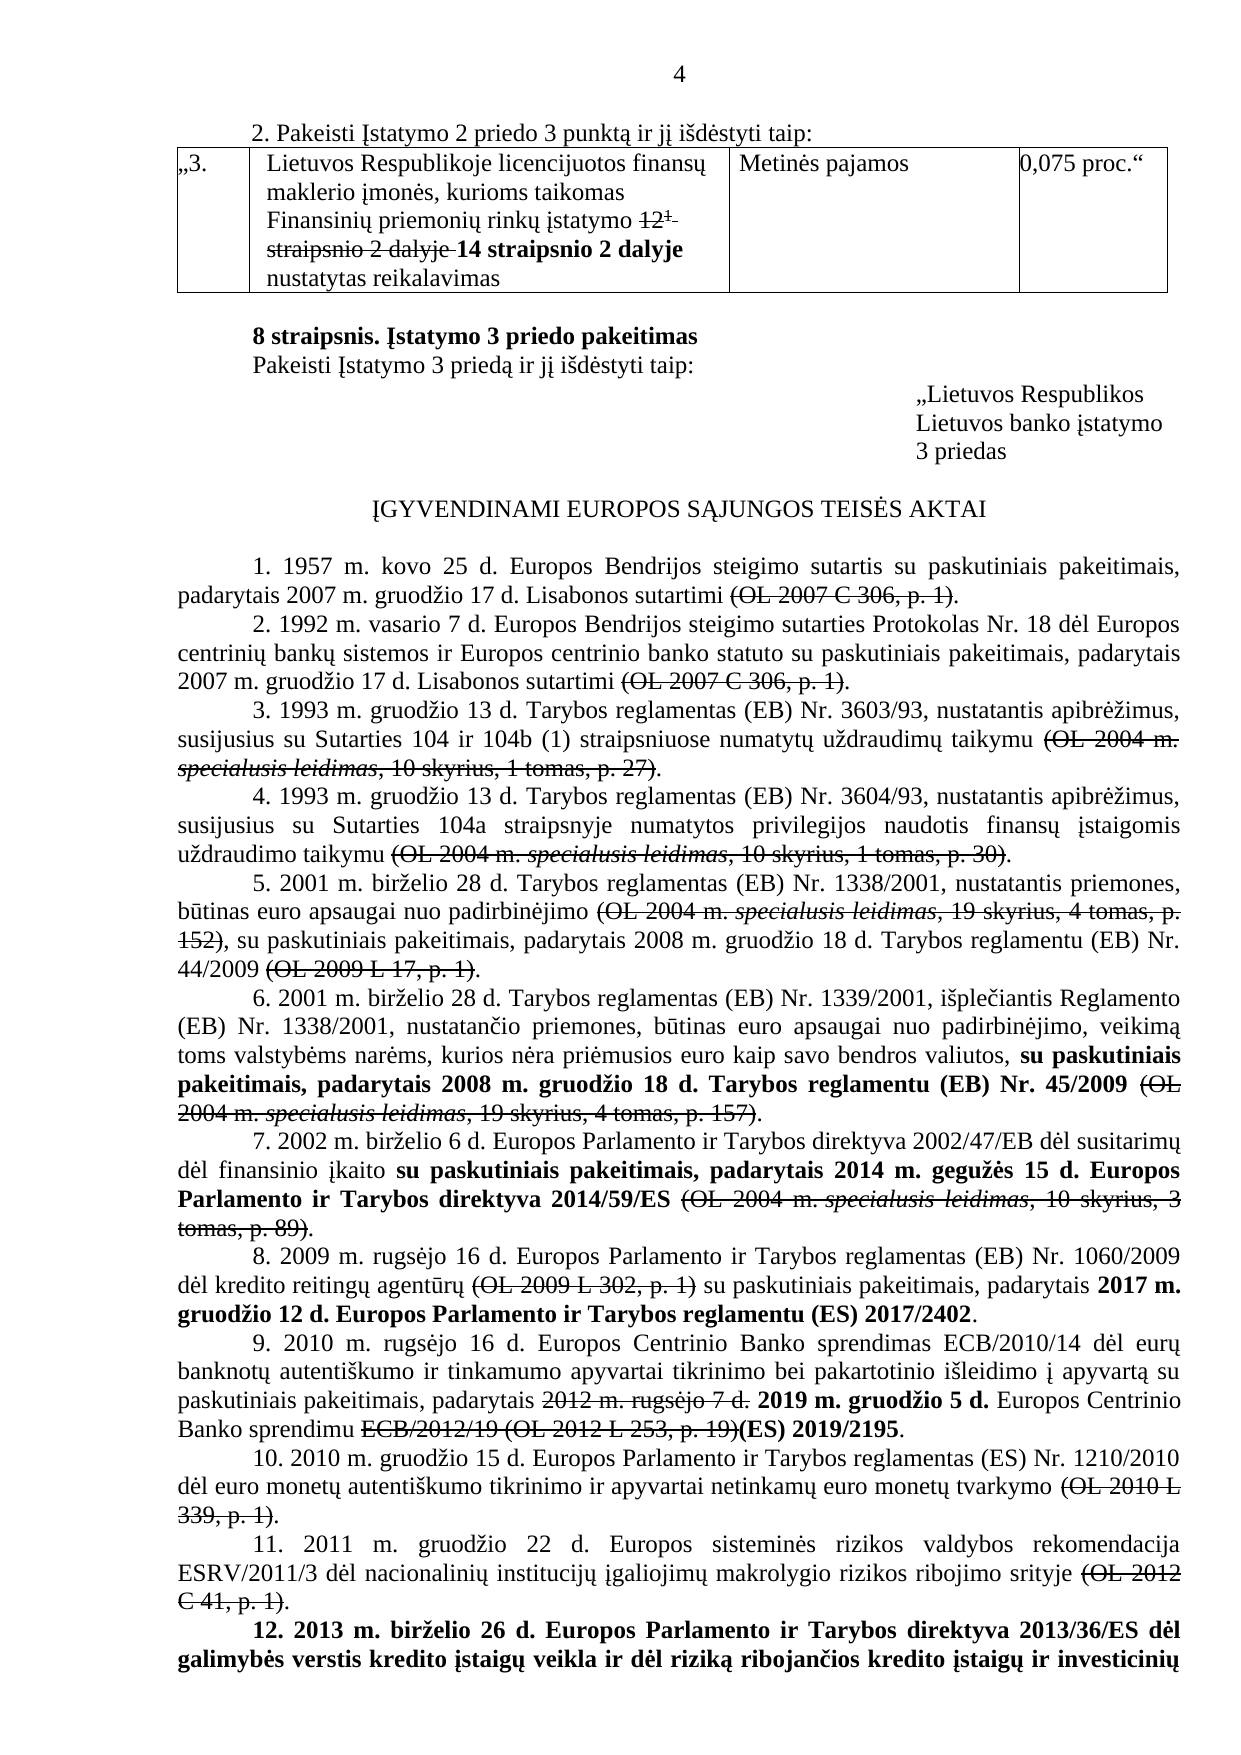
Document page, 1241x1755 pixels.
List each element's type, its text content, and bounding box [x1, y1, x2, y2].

text 8. 2009 m. rugsėjo 16 d. Europos Parlamento ir Tarybos reglamentas (EB) Nr. 1060/2009 dėl kredito reitingų agentūrų (OL 2009 L 302, p. 1) su paskutiniais pakeitimais, padarytais 2017 m. gruodžio 12 d. Europos Parlamento ir Tarybos reglamentu (ES) 2017/2402. [177, 1241, 1181, 1328]
text Lietuvos banko įstatymo [916, 408, 1181, 436]
text 10. 2010 m. gruodžio 15 d. Europos Parlamento ir Tarybos reglamentas (ES) Nr. 1210/2010 dėl euro monetų autentiškumo tikrinimo ir apyvartai netinkamų euro monetų tvarkymo (OL 2010 L 339, p. 1). [177, 1443, 1181, 1529]
text 3. 1993 m. gruodžio 13 d. Tarybos reglamentas (EB) Nr. 3603/93, nustatantis apibrėžimus, susijusius su Sutarties 104 ir 104b (1) straipsniuose numatytų uždraudimų taikymu (OL 2004 m. specialusis leidimas, 10 skyrius, 1 tomas, p. 27). [177, 695, 1181, 781]
text 11. 2011 m. gruodžio 22 d. Europos sisteminės rizikos valdybos rekomendacija ESRV/2011/3 dėl nacionalinių institucijų įgaliojimų makrolygio rizikos ribojimo srityje (OL 2012 C 41, p. 1). [177, 1529, 1181, 1615]
text ĮGYVENDINAMI EUROPOS SĄJUNGOS TEISĖS AKTAI [177, 494, 1181, 523]
text 7. 2002 m. birželio 6 d. Europos Parlamento ir Tarybos direktyva 2002/47/EB dėl susitarimų dėl finansinio įkaito su paskutiniais pakeitimais, padarytais 2014 m. gegužės 15 d. Europos Parlamento ir Tarybos direktyva 2014/59/ES (OL 2004 m. specialusis leidimas, 10 skyrius, 3 tomas, p. 89). [177, 1126, 1181, 1241]
text 3 priedas [916, 436, 1181, 465]
text 9. 2010 m. rugsėjo 16 d. Europos Centrinio Banko sprendimas ECB/2010/14 dėl eurų banknotų autentiškumo ir tinkamumo apyvartai tikrinimo bei pakartotinio išleidimo į apyvartą su paskutiniais pakeitimais, padarytais 2012 m. rugsėjo 7 d. 2019 m. gruodžio 5 d. Europos Centrinio Banko sprendimu ECB/2012/19 (OL 2012 L 253, p. 19)(ES) 2019/2195. [177, 1328, 1181, 1443]
text 5. 2001 m. birželio 28 d. Tarybos reglamentas (EB) Nr. 1338/2001, nustatantis priemones, būtinas euro apsaugai nuo padirbinėjimo (OL 2004 m. specialusis leidimas, 19 skyrius, 4 tomas, p. 152), su paskutiniais pakeitimais, padarytais 2008 m. gruodžio 18 d. Tarybos reglamentu (EB) Nr. 44/2009 (OL 2009 L 17, p. 1). [177, 868, 1181, 983]
text Pakeisti Įstatymo 3 priedą ir jį išdėstyti taip: [177, 350, 1181, 379]
text 2. Pakeisti Įstatymo 2 priedo 3 punktą ir jį išdėstyti taip: [177, 118, 1181, 147]
table_header 0,075 proc.“ [1020, 148, 1167, 292]
text 12. 2013 m. birželio 26 d. Europos Parlamento ir Tarybos direktyva 2013/36/ES dėl galimybės verstis kredito įstaigų veikla ir dėl riziką ribojančios kredito įstaigų ir investicinių [177, 1615, 1181, 1673]
text 1. 1957 m. kovo 25 d. Europos Bendrijos steigimo sutartis su paskutiniais pakeitimais, padarytais 2007 m. gruodžio 17 d. Lisabonos sutartimi (OL 2007 C 306, p. 1). [177, 551, 1181, 609]
text 2. 1992 m. vasario 7 d. Europos Bendrijos steigimo sutarties Protokolas Nr. 18 dėl Europos centrinių bankų sistemos ir Europos centrinio banko statuto su paskutiniais pakeitimais, padarytais 2007 m. gruodžio 17 d. Lisabonos sutartimi (OL 2007 C 306, p. 1). [177, 609, 1181, 695]
table_header Lietuvos Respublikoje licencijuotos finansų maklerio įmonės, kurioms taikomas Finansinių priemonių rinkų įstatymo 121 straipsnio 2 dalyje 14 straipsnio 2 dalyje nustatytas reikalavimas [250, 148, 729, 292]
text „Lietuvos Respublikos [916, 379, 1181, 408]
text 6. 2001 m. birželio 28 d. Tarybos reglamentas (EB) Nr. 1339/2001, išplečiantis Reglamento (EB) Nr. 1338/2001, nustatančio priemones, būtinas euro apsaugai nuo padirbinėjimo, veikimą toms valstybėms narėms, kurios nėra priėmusios euro kaip savo bendros valiutos, su paskutiniais pakeitimais, padarytais 2008 m. gruodžio 18 d. Tarybos reglamentu (EB) Nr. 45/2009 (OL 2004 m. specialusis leidimas, 19 skyrius, 4 tomas, p. 157). [177, 983, 1181, 1126]
text 8 straipsnis. Įstatymo 3 priedo pakeitimas [177, 321, 1181, 350]
table_header Metinės pajamos [730, 148, 1019, 292]
text 4. 1993 m. gruodžio 13 d. Tarybos reglamentas (EB) Nr. 3604/93, nustatantis apibrėžimus, susijusius su Sutarties 104a straipsnyje numatytos privilegijos naudotis finansų įstaigomis uždraudimo taikymu (OL 2004 m. specialusis leidimas, 10 skyrius, 1 tomas, p. 30). [177, 781, 1181, 868]
table_header „3. [178, 148, 249, 292]
